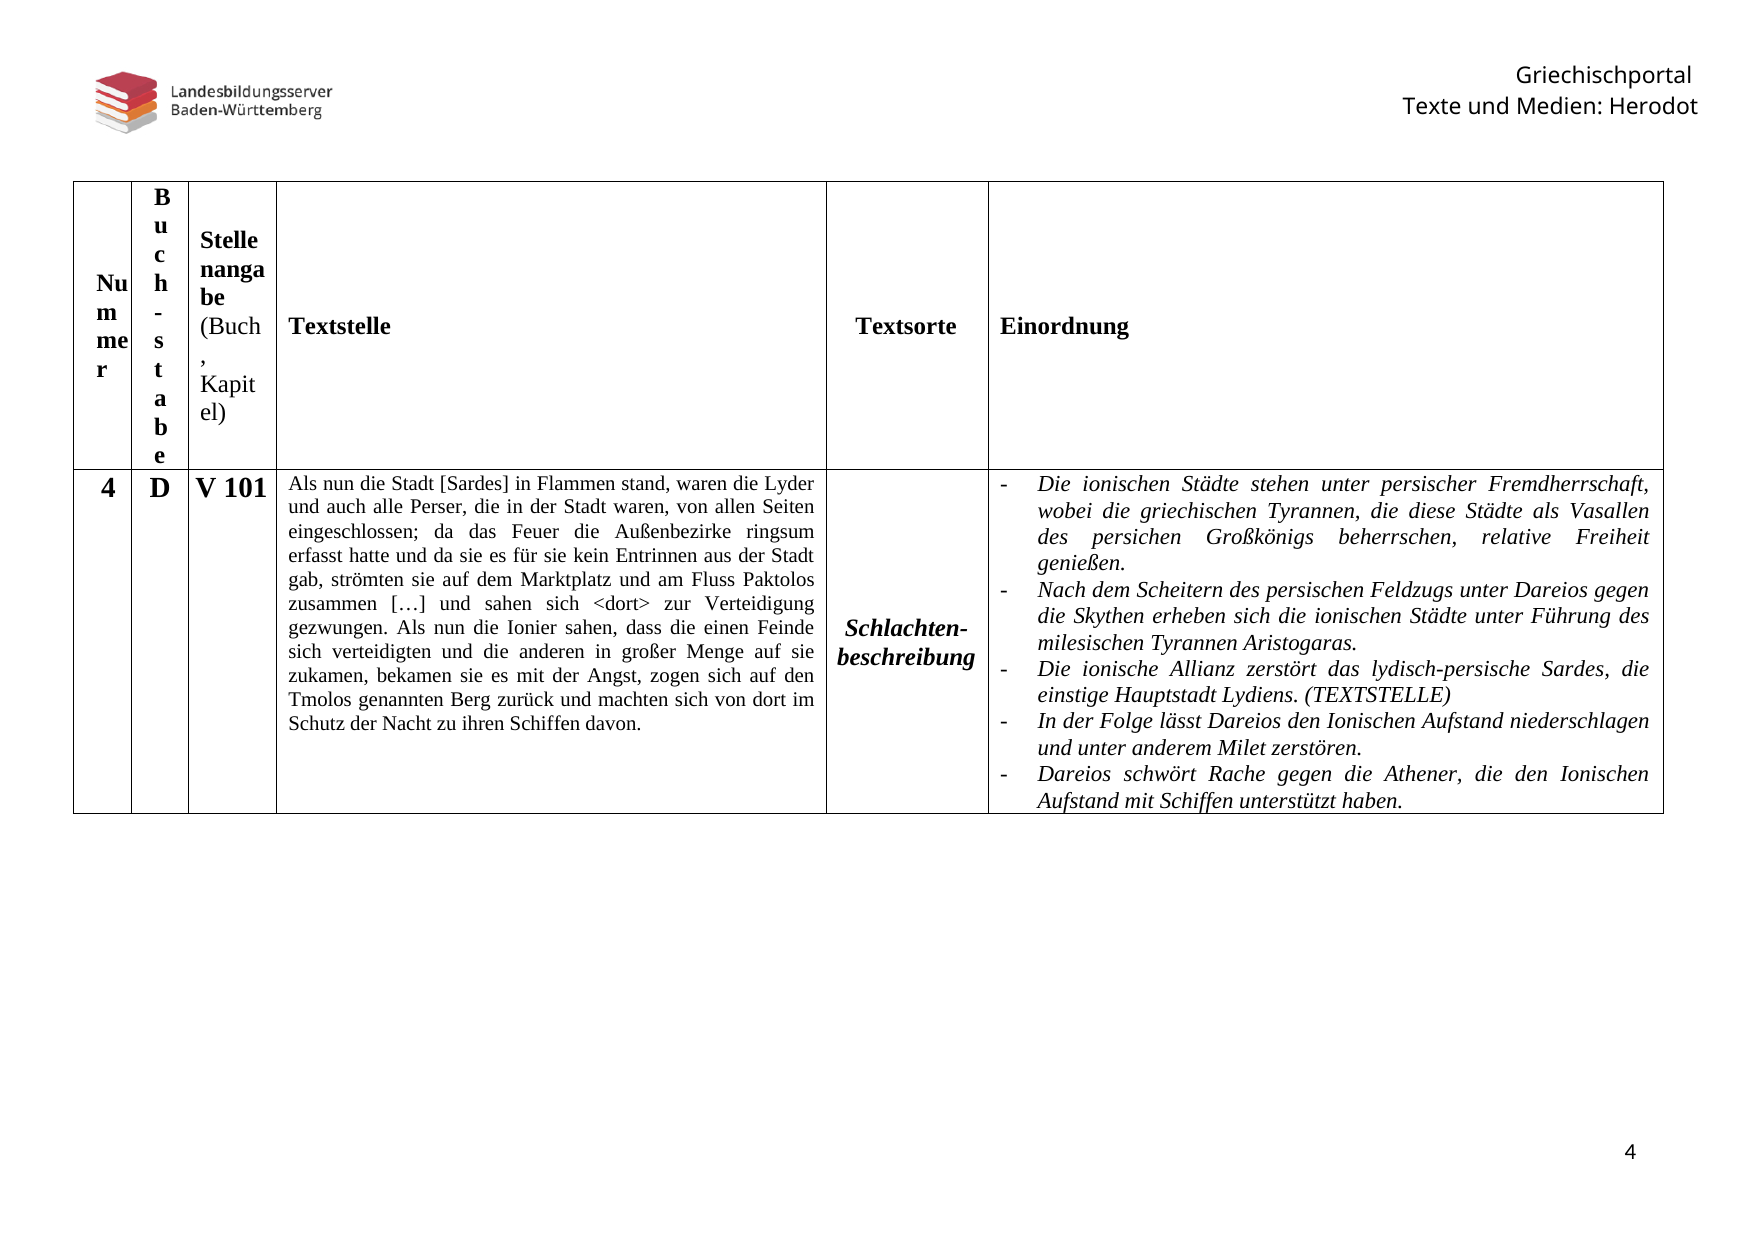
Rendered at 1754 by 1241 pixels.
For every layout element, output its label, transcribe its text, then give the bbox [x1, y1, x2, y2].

table_cell Textstelle [277, 182, 826, 469]
table_cell Textsorte [827, 182, 988, 469]
table_cell Die ionischen Städte stehen unter persischer Fremdherrschaft, wobei die griechischen Tyrannen, die diese Städte als Vasallen des persichen Großkönigs beherrschen, relative Freiheit genießen. Nach dem Scheitern des persischen Feldzugs unter Dareios gegen die Skythen erheben sich die ionischen Städte unter Führung des milesischen Tyrannen Aristogaras. Die ionische Allianz zerstört das lydisch-persische Sardes, die einstige Hauptstadt Lydiens. (TEXTSTELLE) In der Folge lässt Dareios den Ionischen Aufstand niederschlagen und unter anderem Milet zerstören. Dareios schwört Rache gegen die Athener, die den Ionischen Aufstand mit Schiffen unterstützt haben. [989, 470, 1663, 813]
table_cell Stellenangabe (Buch, Kapitel) [189, 182, 276, 469]
table_cell Als nun die Stadt [Sardes] in Flammen stand, waren die Lyder und auch alle Perser, die in der Stadt waren, von allen Seiten eingeschlossen; da das Feuer die Außenbezirke ringsum erfasst hatte und da sie es für sie kein Entrinnen aus der Stadt gab, strömten sie auf dem Marktplatz und am Fluss Paktolos zusammen […] und sahen sich <dort> zur Verteidigung gezwungen. Als nun die Ionier sahen, dass die einen Feinde sich verteidigten und die anderen in großer Menge auf sie zukamen, bekamen sie es mit der Angst, zogen sich auf den Tmolos genannten Berg zurück und machten sich von dort im Schutz der Nacht zu ihren Schiffen davon. [277, 470, 826, 813]
table_cell Einordnung [989, 182, 1663, 469]
table_cell D [132, 470, 188, 813]
table_cell Buch-stabe [132, 182, 188, 469]
table_cell 4 [74, 470, 131, 813]
table_cell Schlachten-beschreibung [827, 470, 988, 813]
table_cell Nummer [74, 182, 131, 469]
table_cell V 101 [189, 470, 276, 813]
